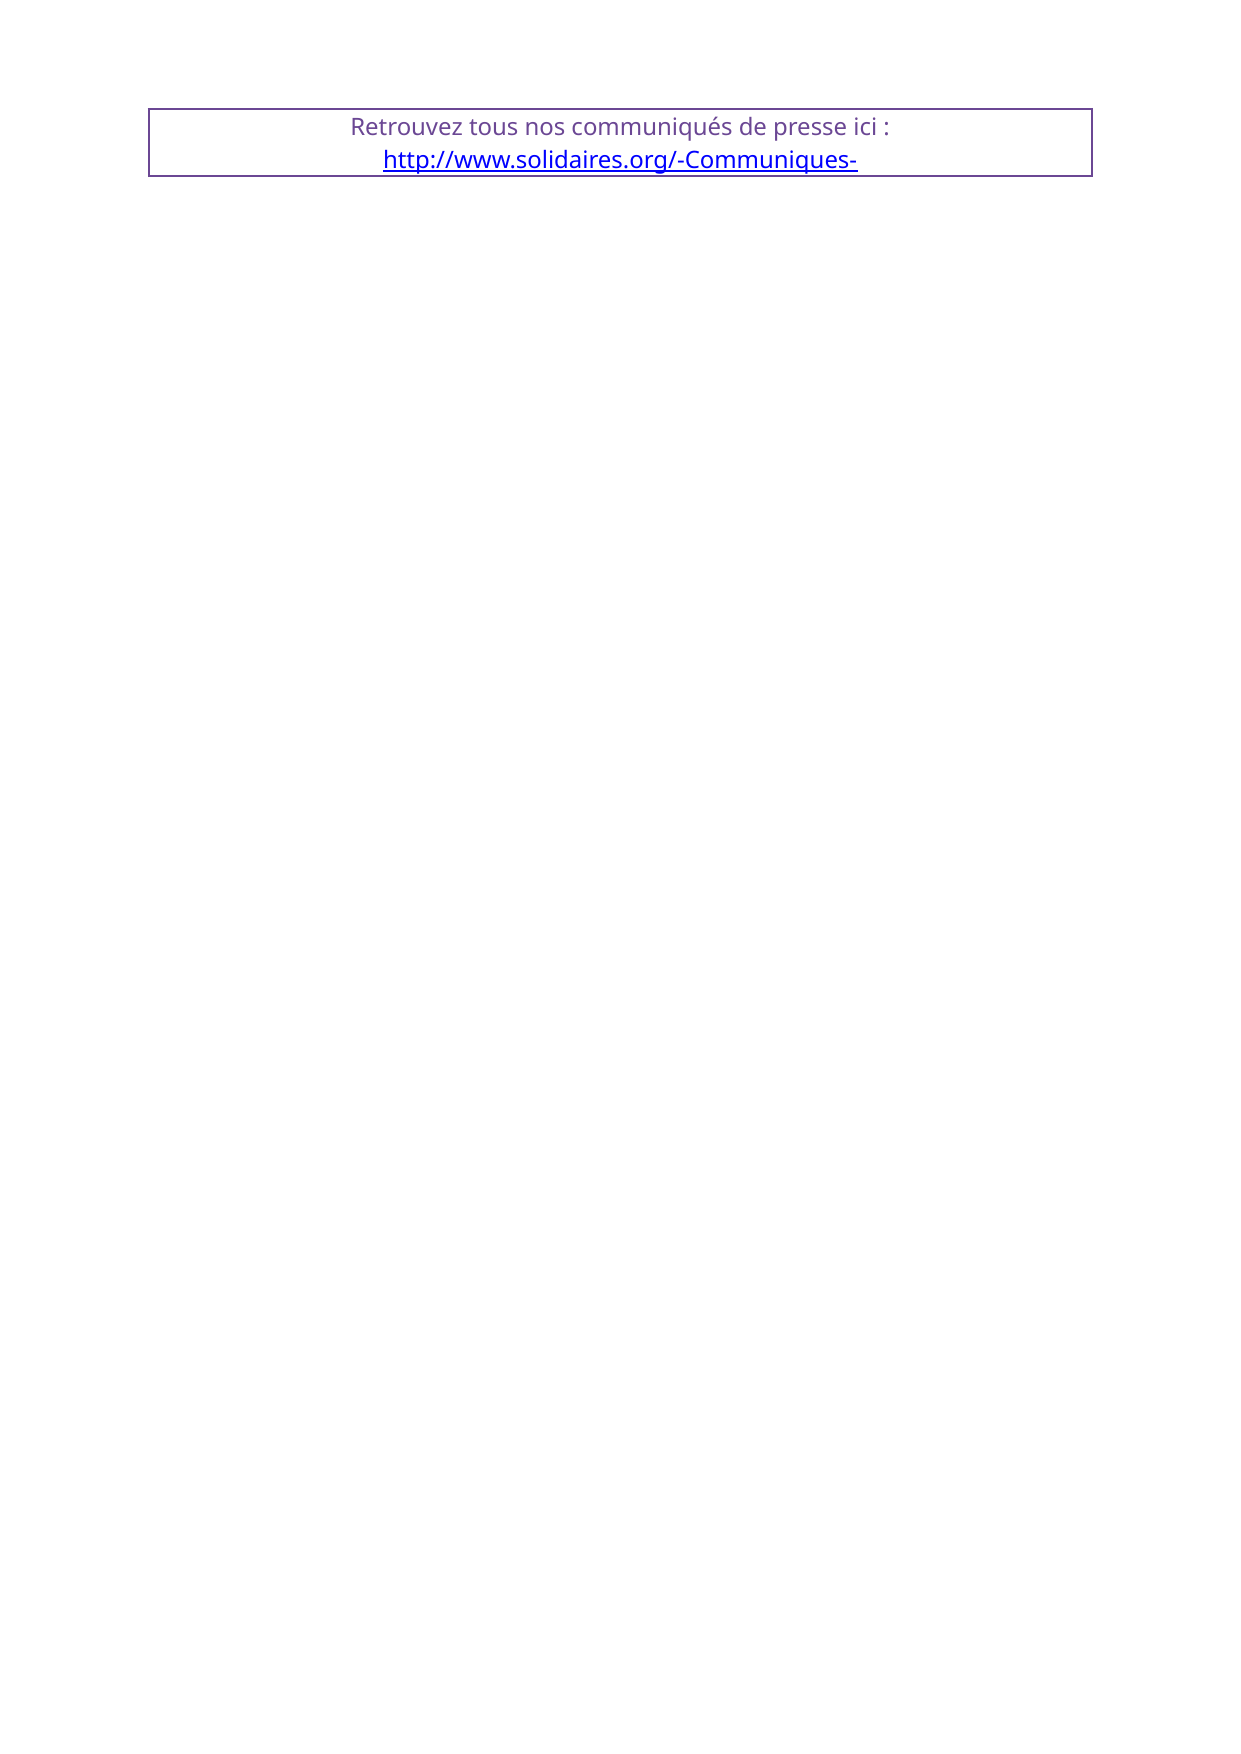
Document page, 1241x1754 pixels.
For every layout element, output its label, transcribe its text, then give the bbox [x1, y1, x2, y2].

text Retrouvez tous nos communiqués de presse ici : http://www.solidaires.org/-Communiques- [150, 110, 1091, 175]
